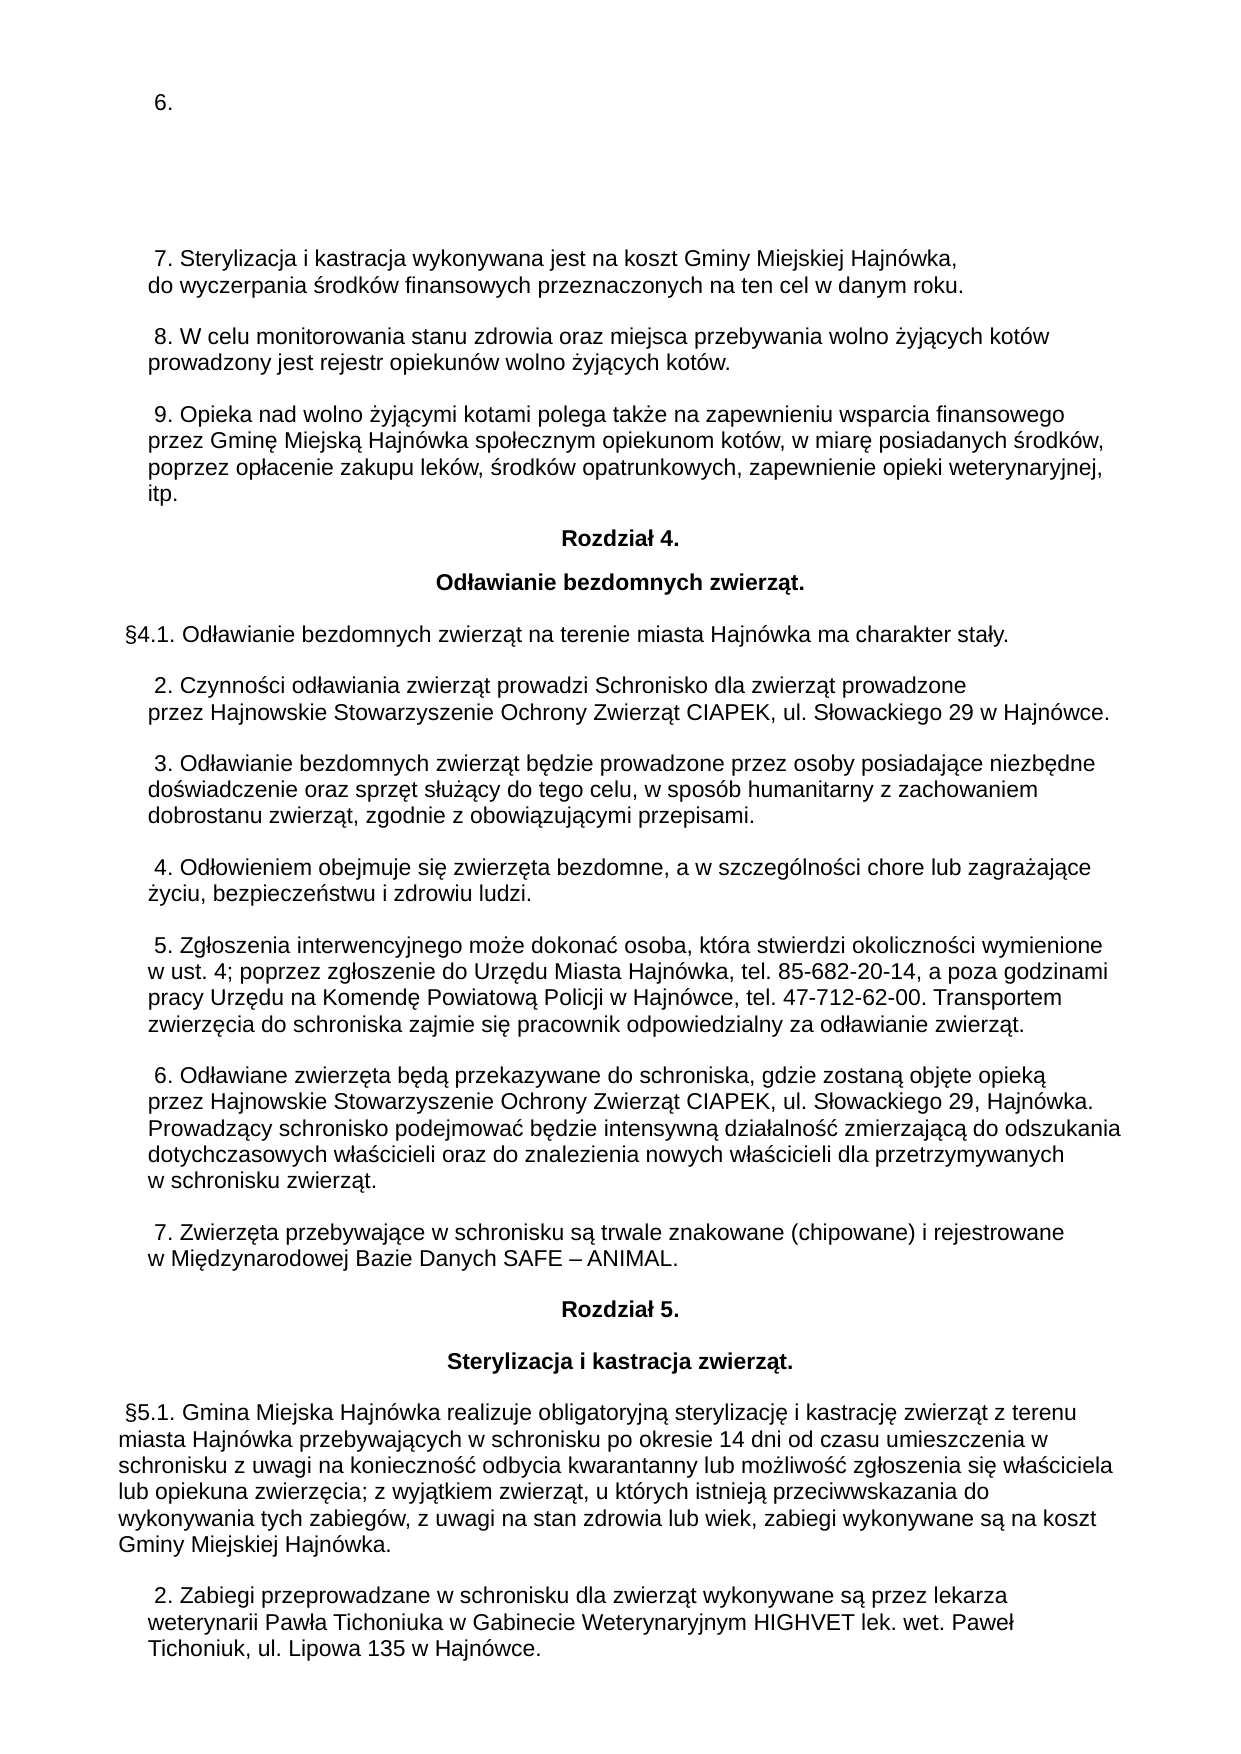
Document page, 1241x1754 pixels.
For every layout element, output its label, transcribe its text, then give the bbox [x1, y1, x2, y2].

list Odławianie bezdomnych zwierząt na terenie miasta Hajnówka ma charakter stały. [118, 621, 1122, 647]
list Czynności odławiania zwierząt prowadzi Schronisko dla zwierząt prowadzone przez Hajnowskie Stowarzyszenie Ochrony Zwierząt CIAPEK, ul. Słowackiego 29 w Hajnówce. [148, 672, 1122, 725]
list Zgłoszenia interwencyjnego może dokonać osoba, która stwierdzi okoliczności wymienione w ust. 4; poprzez zgłoszenie do Urzędu Miasta Hajnówka, tel. 85-682-20-14, a poza godzinami pracy Urzędu na Komendę Powiatową Policji w Hajnówce, tel. 47-712-62-00. Transportem zwierzęcia do schroniska zajmie się pracownik odpowiedzialny za odławianie zwierząt. [148, 932, 1122, 1037]
list Sterylizacja i kastracja wykonywana jest na koszt Gminy Miejskiej Hajnówka, do wyczerpania środków finansowych przeznaczonych na ten cel w danym roku. [148, 245, 1122, 298]
list Odławianie bezdomnych zwierząt będzie prowadzone przez osoby posiadające niezbędne doświadczenie oraz sprzęt służący do tego celu, w sposób humanitarny z zachowaniem dobrostanu zwierząt, zgodnie z obowiązującymi przepisami. [148, 750, 1122, 829]
list Odłowieniem obejmuje się zwierzęta bezdomne, a w szczególności chore lub zagrażające życiu, bezpieczeństwu i zdrowiu ludzi. [148, 854, 1122, 907]
list Zabiegi przeprowadzane w schronisku dla zwierząt wykonywane są przez lekarza weterynarii Pawła Tichoniuka w Gabinecie Weterynaryjnym HIGHVET lek. wet. Paweł Tichoniuk, ul. Lipowa 135 w Hajnówce. [148, 1582, 1122, 1661]
list Opieka nad wolno żyjącymi kotami polega także na zapewnieniu wsparcia finansowego przez Gminę Miejską Hajnówka społecznym opiekunom kotów, w miarę posiadanych środków, poprzez opłacenie zakupu leków, środków opatrunkowych, zapewnienie opieki weterynaryjnej, itp. [148, 401, 1122, 506]
subtitle Rozdział 4. [118, 524, 1122, 551]
list Zwierzęta przebywające w schronisku są trwale znakowane (chipowane) i rejestrowane w Międzynarodowej Bazie Danych SAFE – ANIMAL. [148, 1219, 1122, 1271]
list Zwierzęta objęte opieką zostaną dostarczone przez społecznych opiekunów do Gabinetu Weterynaryjnego HIGHVET lek. wet. Paweł Tichoniuk, ul. Lipowa 135 w Hajnówce w celu wykonania zabiegu sterylizacji lub kastracji, w porozumieniu z Gminą Miejską Hajnówka. Po okresie rekonwalescencji po zabiegu zwierzęta zostaną wypuszczone w obecności społecznego opiekuna, w miejscu w którym do tej pory przebywały. [148, 88, 1122, 220]
list Odławiane zwierzęta będą przekazywane do schroniska, gdzie zostaną objęte opieką przez Hajnowskie Stowarzyszenie Ochrony Zwierząt CIAPEK, ul. Słowackiego 29, Hajnówka. Prowadzący schronisko podejmować będzie intensywną działalność zmierzającą do odszukania dotychczasowych właścicieli oraz do znalezienia nowych właścicieli dla przetrzymywanych w schronisku zwierząt. [148, 1062, 1122, 1194]
list Gmina Miejska Hajnówka realizuje obligatoryjną sterylizację i kastrację zwierząt z terenu miasta Hajnówka przebywających w schronisku po okresie 14 dni od czasu umieszczenia w schronisku z uwagi na konieczność odbycia kwarantanny lub możliwość zgłoszenia się właściciela lub opiekuna zwierzęcia; z wyjątkiem zwierząt, u których istnieją przeciwwskazania do wykonywania tych zabiegów, z uwagi na stan zdrowia lub wiek, zabiegi wykonywane są na koszt Gminy Miejskiej Hajnówka. [118, 1399, 1122, 1557]
subtitle Odławianie bezdomnych zwierząt. [118, 569, 1122, 596]
list W celu monitorowania stanu zdrowia oraz miejsca przebywania wolno żyjących kotów prowadzony jest rejestr opiekunów wolno żyjących kotów. [148, 323, 1122, 376]
text Rozdział 5. [118, 1296, 1122, 1323]
text Sterylizacja i kastracja zwierząt. [118, 1348, 1122, 1374]
